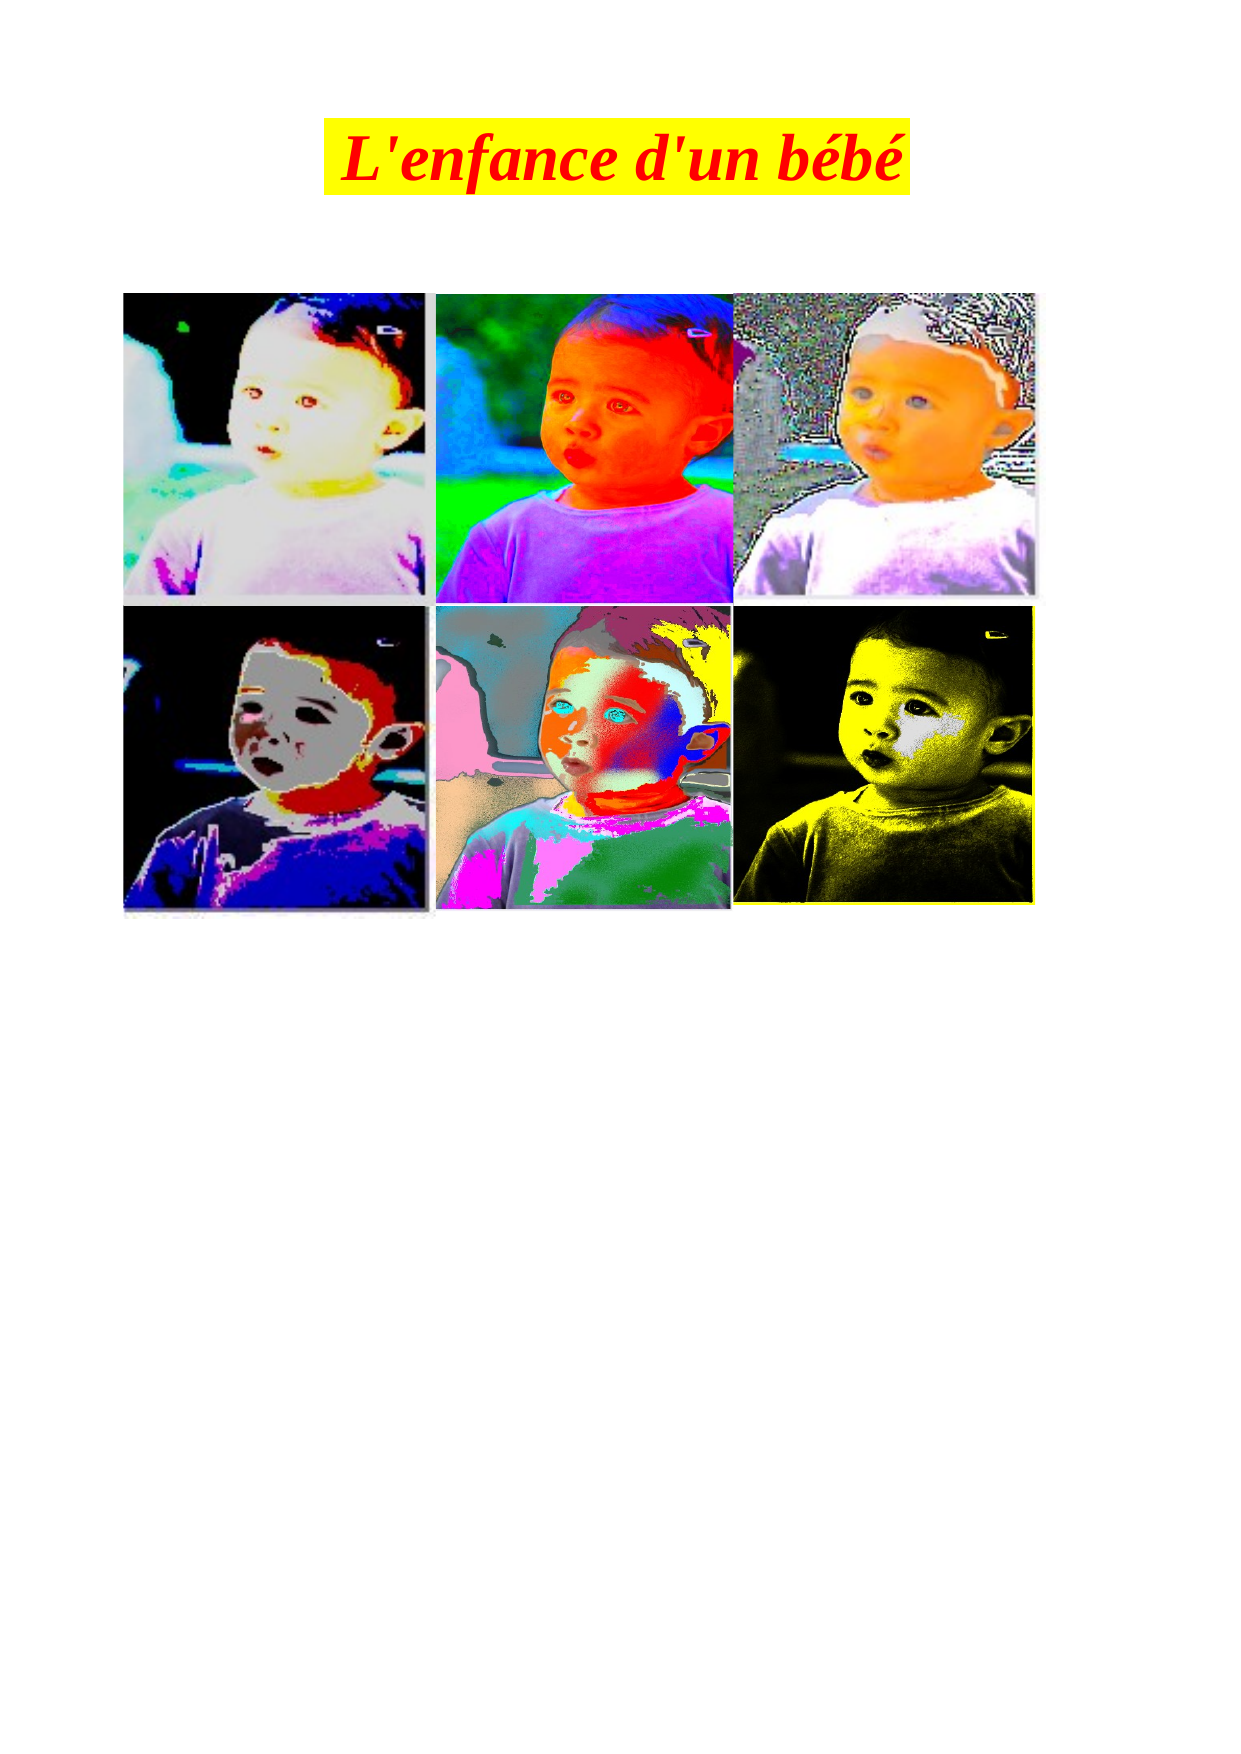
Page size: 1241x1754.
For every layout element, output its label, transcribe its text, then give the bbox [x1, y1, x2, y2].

text L'enfance d'un bébé [118, 118, 1122, 195]
picture [123, 293, 1046, 919]
